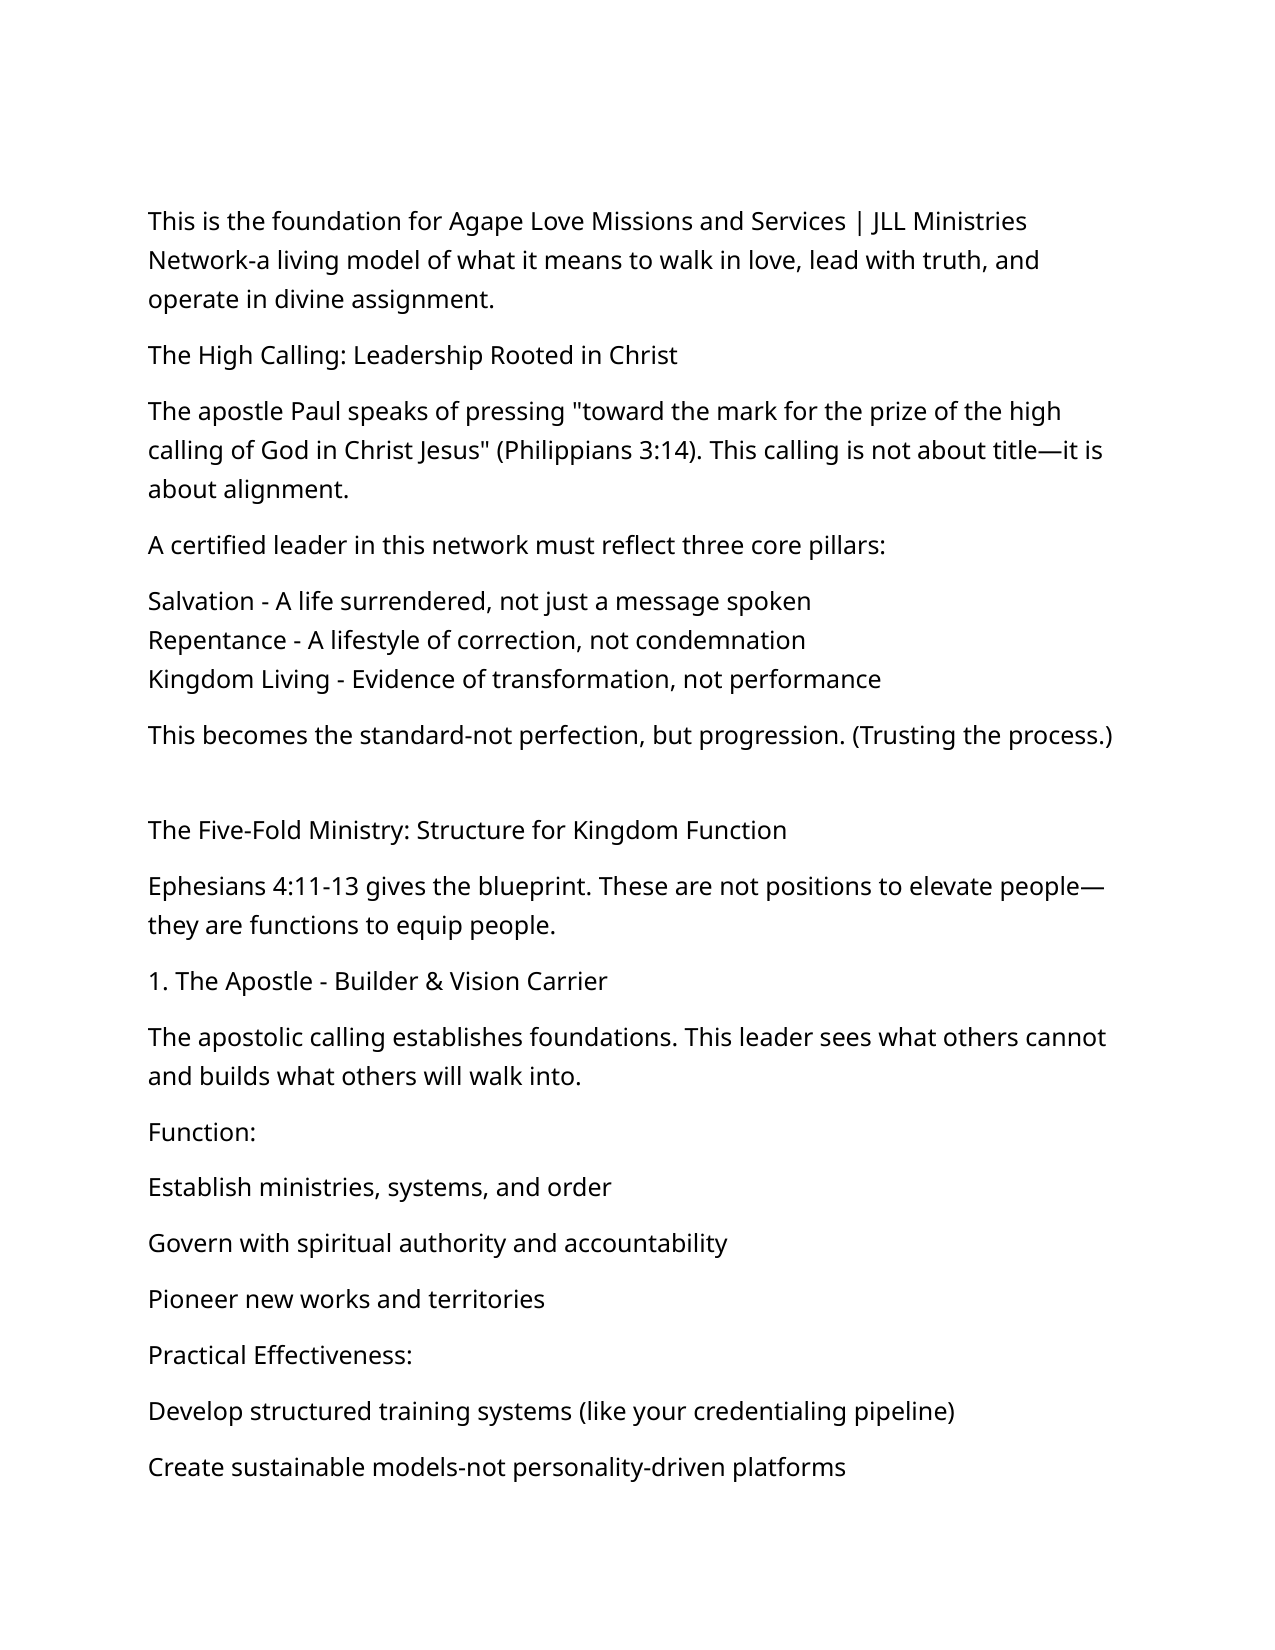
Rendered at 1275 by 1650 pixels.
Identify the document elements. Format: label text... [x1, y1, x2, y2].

text The apostolic calling establishes foundations. This leader sees what others cannot and builds what others will walk into. [148, 1019, 1127, 1092]
text Function: [148, 1114, 1127, 1148]
text Ephesians 4:11-13 gives the blueprint. These are not positions to elevate people—they are functions to equip people. [148, 868, 1127, 942]
text Establish ministries, systems, and order [148, 1170, 1127, 1204]
text Govern with spiritual authority and accountability [148, 1226, 1127, 1260]
text This becomes the standard-not perfection, but progression. (Trusting the process.) [148, 718, 1127, 791]
text Develop structured training systems (like your credentialing pipeline) [148, 1393, 1127, 1427]
text The apostle Paul speaks of pressing "toward the mark for the prize of the high calling of God in Christ Jesus" (Philippians 3:14). This calling is not about title—it is about alignment. [148, 393, 1127, 506]
text Salvation - A life surrendered, not just a message spoken Repentance - A lifestyle of correction, not condemnation Kingdom Living - Evidence of transformation, not performance [148, 583, 1127, 696]
text A certified leader in this network must reflect three core pillars: [148, 528, 1127, 562]
text Create sustainable models-not personality-driven platforms [148, 1449, 1127, 1483]
text This is the foundation for Agape Love Missions and Services | JLL Ministries Network-a living model of what it means to walk in love, lead with truth, and operate in divine assignment. [148, 203, 1127, 316]
text The High Calling: Leadership Rooted in Christ [148, 338, 1127, 372]
text Pioneer new works and territories [148, 1282, 1127, 1316]
text Practical Effectiveness: [148, 1338, 1127, 1372]
text The Five-Fold Ministry: Structure for Kingdom Function [148, 813, 1127, 847]
text 1. The Apostle - Builder & Vision Carrier [148, 963, 1127, 997]
